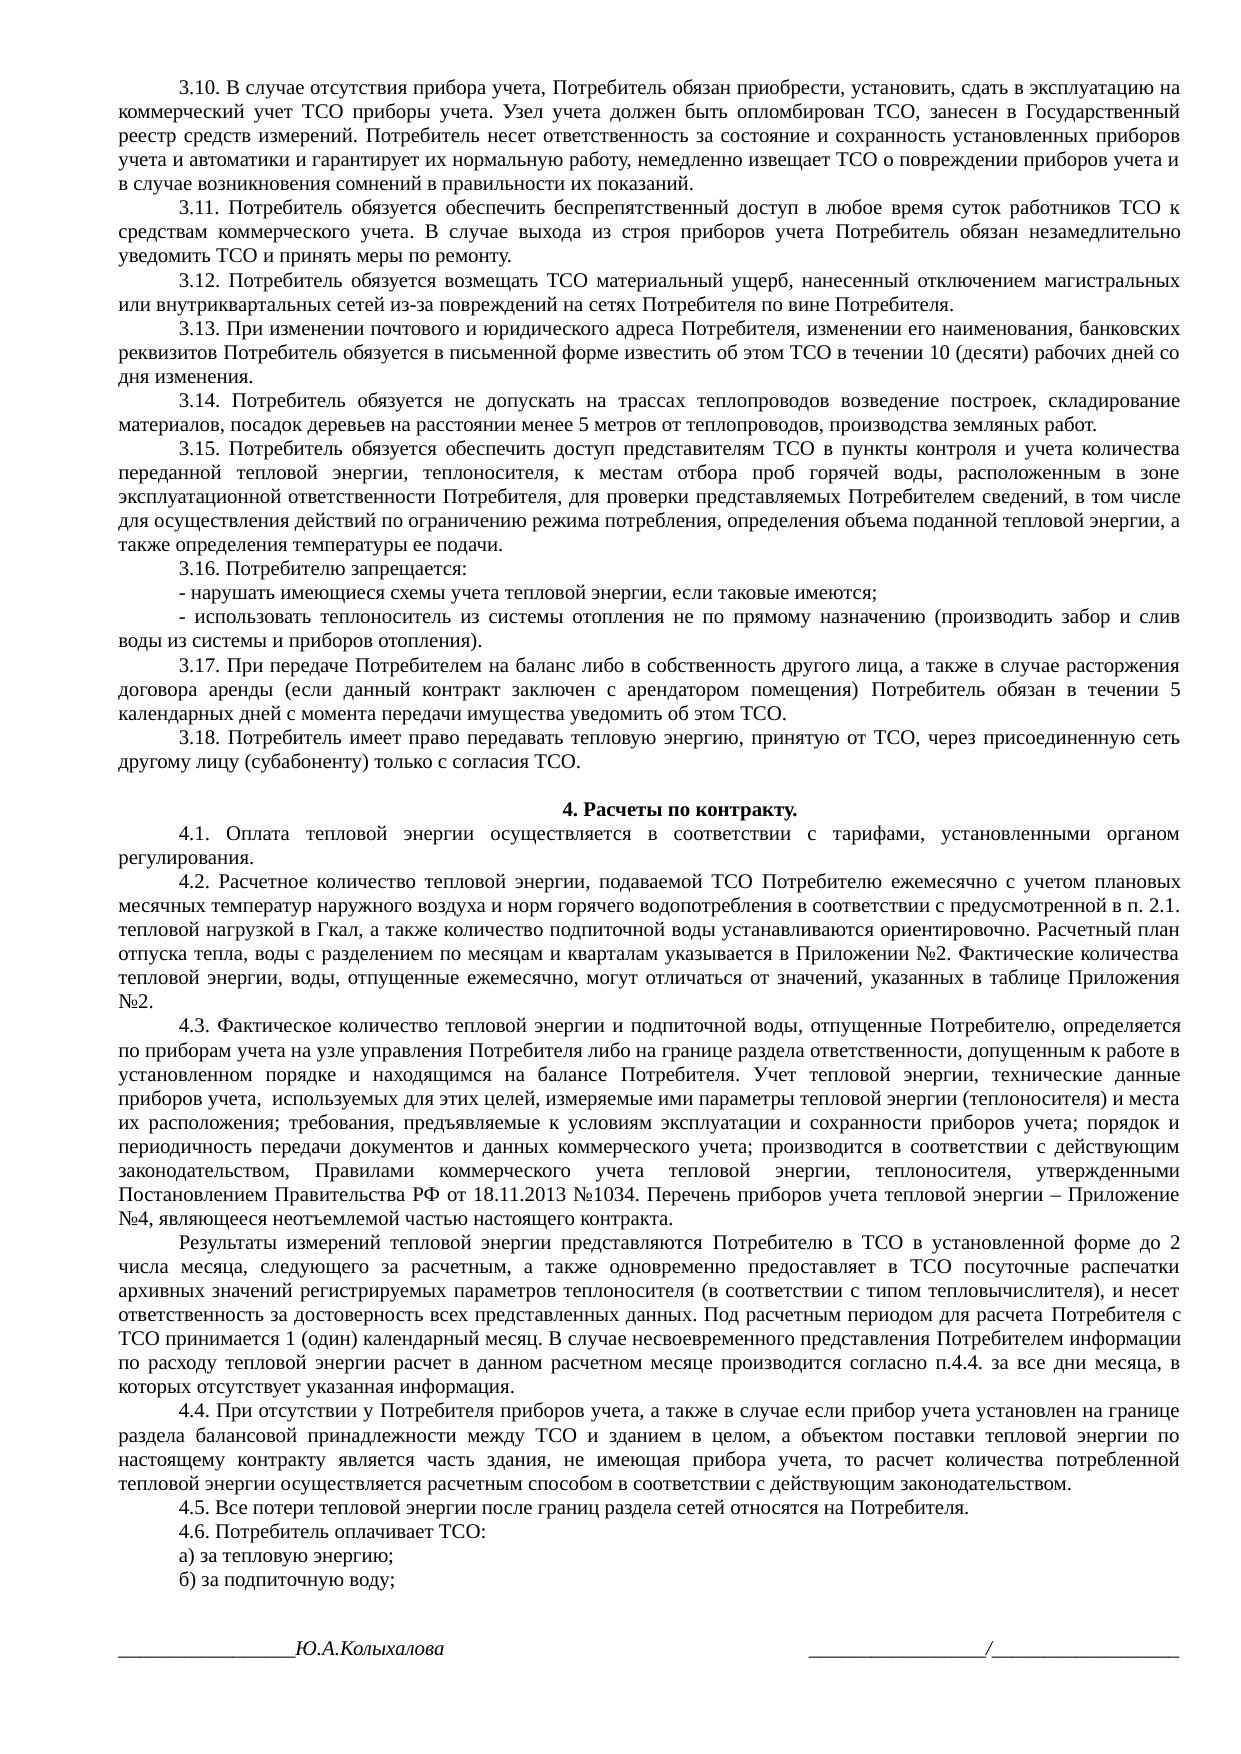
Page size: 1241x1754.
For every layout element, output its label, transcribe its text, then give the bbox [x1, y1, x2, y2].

text 3.14. Потребитель обязуется не допускать на трассах теплопроводов возведение построек, складирование материалов, посадок деревьев на расстоянии менее 5 метров от теплопроводов, производства земляных работ. [118, 388, 1181, 436]
text б) за подпиточную воду; [118, 1567, 1181, 1591]
text 4. Расчеты по контракту. [118, 797, 1181, 821]
text 4.3. Фактическое количество тепловой энергии и подпиточной воды, отпущенные Потребителю, определяется по приборам учета на узле управления Потребителя либо на границе раздела ответственности, допущенным к работе в установленном порядке и находящимся на балансе Потребителя. Учет тепловой энергии, технические данные приборов учета, используемых для этих целей, измеряемые ими параметры тепловой энергии (теплоносителя) и места их расположения; требования, предъявляемые к условиям эксплуатации и сохранности приборов учета; порядок и периодичность передачи документов и данных коммерческого учета; производится в соответствии с действующим законодательством, Правилами коммерческого учета тепловой энергии, теплоносителя, утвержденными Постановлением Правительства РФ от 18.11.2013 №1034. Перечень приборов учета тепловой энергии – Приложение №4, являющееся неотъемлемой частью настоящего контракта. [118, 1013, 1181, 1230]
text 4.4. При отсутствии у Потребителя приборов учета, а также в случае если прибор учета установлен на границе раздела балансовой принадлежности между ТСО и зданием в целом, а объектом поставки тепловой энергии по настоящему контракту является часть здания, не имеющая прибора учета, то расчет количества потребленной тепловой энергии осуществляется расчетным способом в соответствии с действующим законодательством. [118, 1398, 1181, 1495]
text Результаты измерений тепловой энергии представляются Потребителю в ТСО в установленной форме до 2 числа месяца, следующего за расчетным, а также одновременно предоставляет в ТСО посуточные распечатки архивных значений регистрируемых параметров теплоносителя (в соответствии с типом тепловычислителя), и несет ответственность за достоверность всех представленных данных. Под расчетным периодом для расчета Потребителя с ТСО принимается 1 (один) календарный месяц. В случае несвоевременного представления Потребителем информации по расходу тепловой энергии расчет в данном расчетном месяце производится согласно п.4.4. за все дни месяца, в которых отсутствует указанная информация. [118, 1230, 1181, 1398]
text 4.2. Расчетное количество тепловой энергии, подаваемой ТСО Потребителю ежемесячно с учетом плановых месячных температур наружного воздуха и норм горячего водопотребления в соответствии с предусмотренной в п. 2.1. тепловой нагрузкой в Гкал, а также количество подпиточной воды устанавливаются ориентировочно. Расчетный план отпуска тепла, воды с разделением по месяцам и кварталам указывается в Приложении №2. Фактические количества тепловой энергии, воды, отпущенные ежемесячно, могут отличаться от значений, указанных в таблице Приложения №2. [118, 869, 1181, 1013]
text 4.5. Все потери тепловой энергии после границ раздела сетей относятся на Потребителя. [118, 1495, 1181, 1519]
text 3.15. Потребитель обязуется обеспечить доступ представителям ТСО в пункты контроля и учета количества переданной тепловой энергии, теплоносителя, к местам отбора проб горячей воды, расположенным в зоне эксплуатационной ответственности Потребителя, для проверки представляемых Потребителем сведений, в том числе для осуществления действий по ограничению режима потребления, определения объема поданной тепловой энергии, а также определения температуры ее подачи. [118, 436, 1181, 556]
text - использовать теплоноситель из системы отопления не по прямому назначению (производить забор и слив воды из системы и приборов отопления). [118, 604, 1181, 652]
text 3.16. Потребителю запрещается: [118, 556, 1181, 580]
text 3.10. В случае отсутствия прибора учета, Потребитель обязан приобрести, установить, сдать в эксплуатацию на коммерческий учет ТСО приборы учета. Узел учета должен быть опломбирован ТСО, занесен в Государственный реестр средств измерений. Потребитель несет ответственность за состояние и сохранность установленных приборов учета и автоматики и гарантирует их нормальную работу, немедленно извещает ТСО о повреждении приборов учета и в случае возникновения сомнений в правильности их показаний. [118, 75, 1181, 195]
text 3.17. При передаче Потребителем на баланс либо в собственность другого лица, а также в случае расторжения договора аренды (если данный контракт заключен с арендатором помещения) Потребитель обязан в течении 5 календарных дней с момента передачи имущества уведомить об этом ТСО. [118, 652, 1181, 725]
text 3.11. Потребитель обязуется обеспечить беспрепятственный доступ в любое время суток работников ТСО к средствам коммерческого учета. В случае выхода из строя приборов учета Потребитель обязан незамедлительно уведомить ТСО и принять меры по ремонту. [118, 195, 1181, 267]
text 3.18. Потребитель имеет право передавать тепловую энергию, принятую от ТСО, через присоединенную сеть другому лицу (субабоненту) только с согласия ТСО. [118, 725, 1181, 773]
text 4.6. Потребитель оплачивает ТСО: [118, 1519, 1181, 1543]
text а) за тепловую энергию; [118, 1543, 1181, 1567]
text - нарушать имеющиеся схемы учета тепловой энергии, если таковые имеются; [118, 580, 1181, 604]
text 3.13. При изменении почтового и юридического адреса Потребителя, изменении его наименования, банковских реквизитов Потребитель обязуется в письменной форме известить об этом ТСО в течении 10 (десяти) рабочих дней со дня изменения. [118, 316, 1181, 388]
text 4.1. Оплата тепловой энергии осуществляется в соответствии с тарифами, установленными органом регулирования. [118, 821, 1181, 869]
text 3.12. Потребитель обязуется возмещать ТСО материальный ущерб, нанесенный отключением магистральных или внутриквартальных сетей из-за повреждений на сетях Потребителя по вине Потребителя. [118, 267, 1181, 316]
